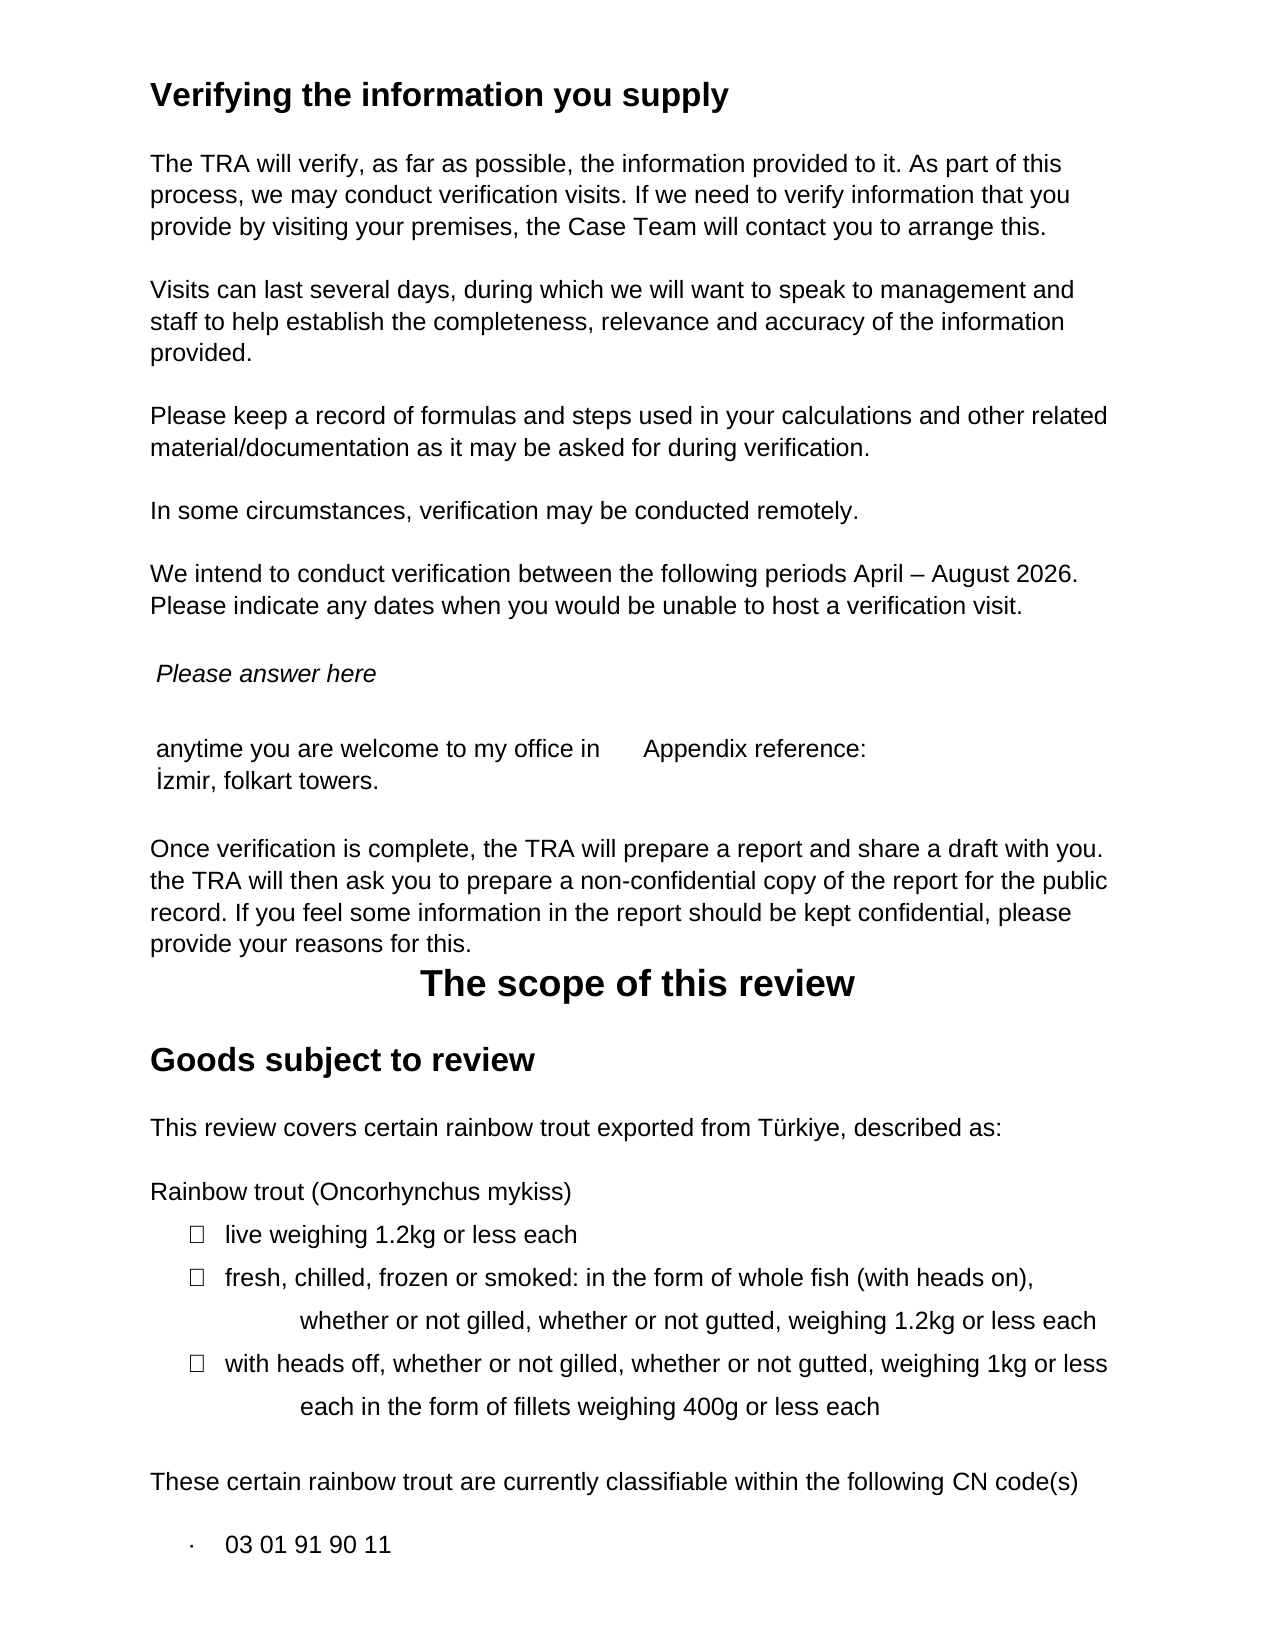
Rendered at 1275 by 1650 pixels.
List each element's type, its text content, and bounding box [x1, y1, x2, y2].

text The TRA will verify, as far as possible, the information provided to it. As part of this process, we may conduct verification visits. If we need to verify information that you provide by visiting your premises, the Case Team will contact you to arrange this. [150, 149, 1125, 241]
text In some circumstances, verification may be conducted remotely. [150, 496, 1125, 525]
list 03 01 91 90 11 [187, 1530, 1125, 1559]
text We intend to conduct verification between the following periods April – August 2026. [150, 559, 1125, 588]
text The scope of this review [150, 961, 1125, 1004]
text Verifying the information you supply [150, 75, 1125, 113]
text These certain rainbow trout are currently classifiable within the following CN code(s) [150, 1467, 1125, 1496]
list fresh, chilled, frozen or smoked: in the form of whole fish (with heads on), whether or not gilled, whether or not gutted, weighing 1.2kg or less each [187, 1263, 1125, 1335]
text This review covers certain rainbow trout exported from Türkiye, described as: [150, 1113, 1125, 1142]
text Please keep a record of formulas and steps used in your calculations and other related material/documentation as it may be asked for during verification. [150, 401, 1125, 462]
table_cell Appendix reference: [638, 728, 1125, 803]
text Visits can last several days, during which we will want to speak to management and staff to help establish the completeness, relevance and accuracy of the information provided. [150, 275, 1125, 367]
table_header Please answer here [150, 654, 637, 728]
list live weighing 1.2kg or less each [187, 1220, 1125, 1248]
text Goods subject to review [150, 1040, 1125, 1078]
text Rainbow trout (Oncorhynchus mykiss) [150, 1177, 1125, 1205]
text Once verification is complete, the TRA will prepare a report and share a draft with you. the TRA will then ask you to prepare a non-confidential copy of the report for the public record. If you feel some information in the report should be kept confidential, please provide your reasons for this. [150, 834, 1125, 958]
table_cell anytime you are welcome to my office in İzmir, folkart towers. [150, 728, 637, 803]
text Please indicate any dates when you would be unable to host a verification visit. [150, 591, 1125, 619]
list with heads off, whether or not gilled, whether or not gutted, weighing 1kg or less each in the form of fillets weighing 400g or less each [187, 1349, 1125, 1421]
